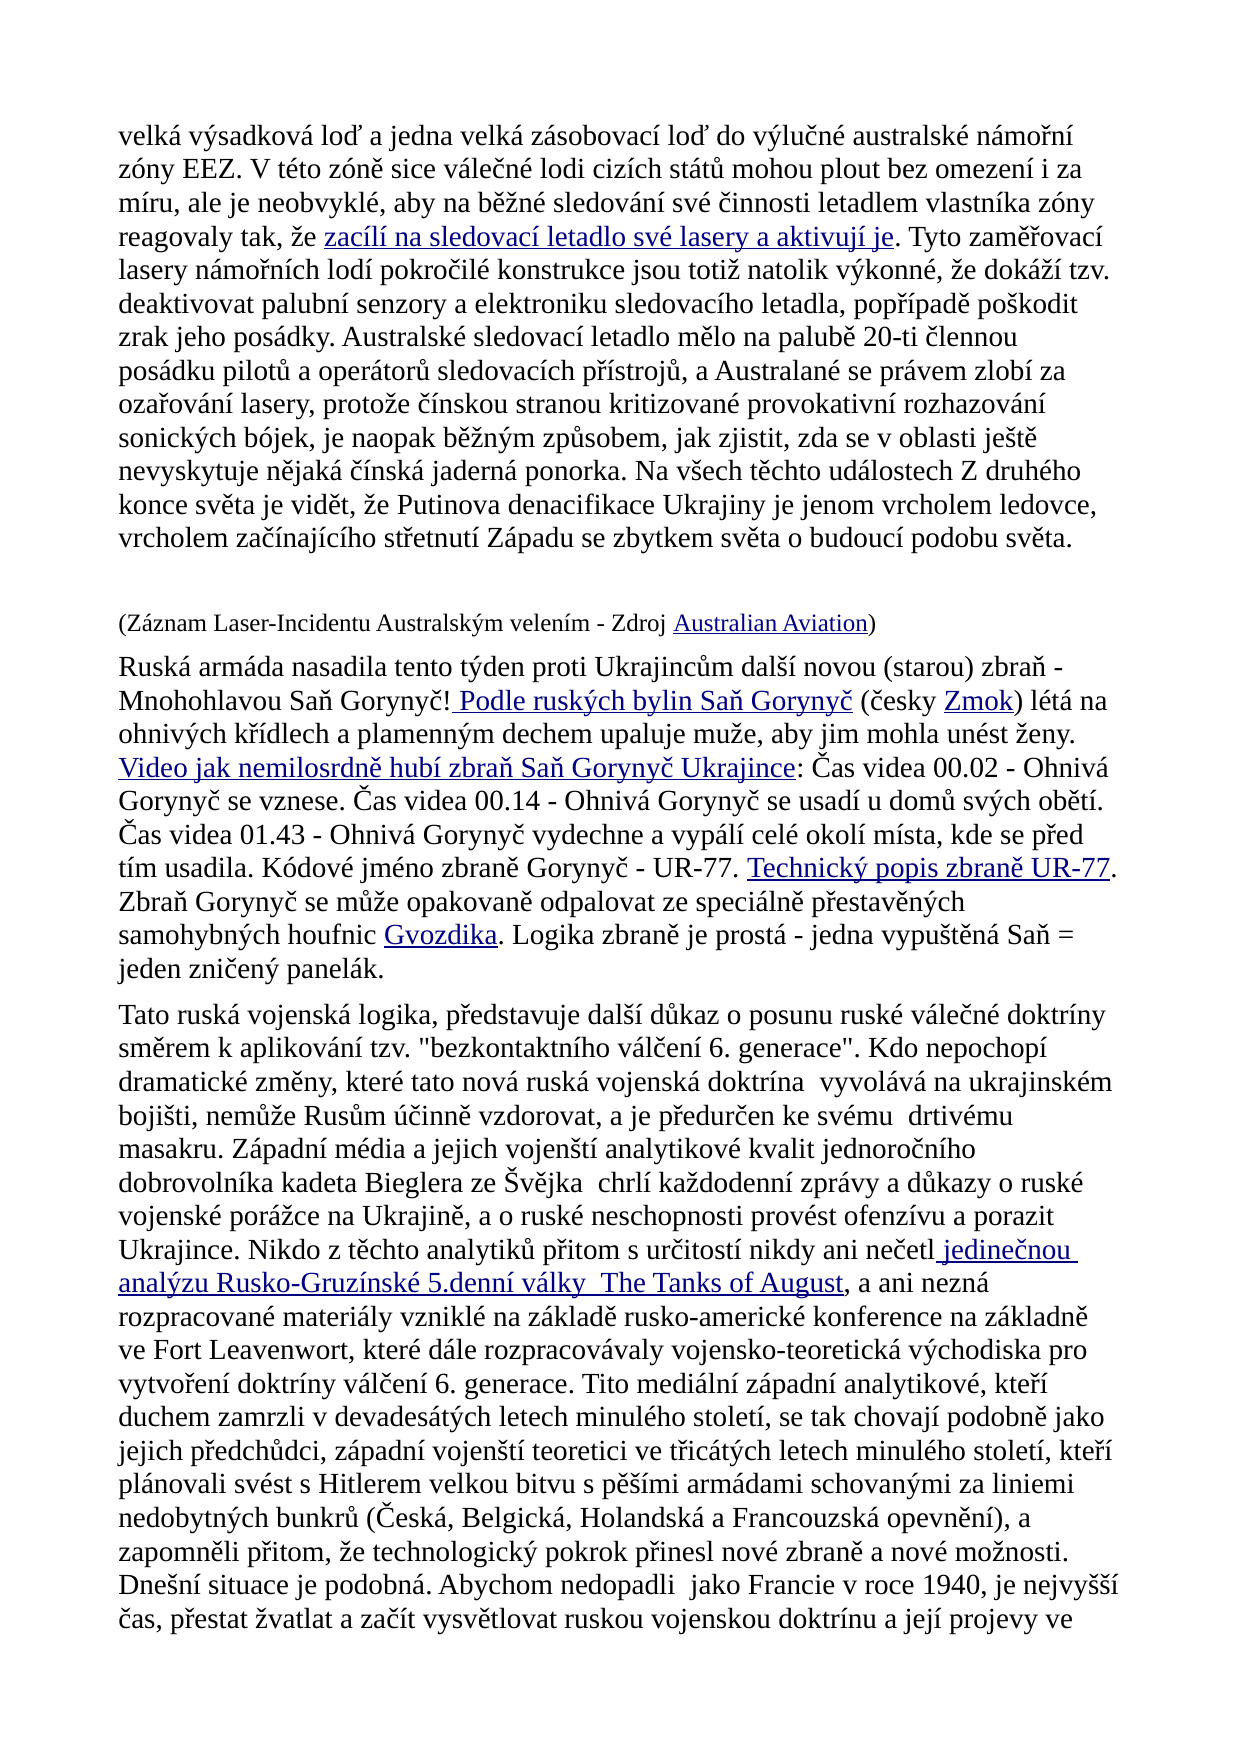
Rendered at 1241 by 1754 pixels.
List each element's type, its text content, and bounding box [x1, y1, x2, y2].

text Tato ruská vojenská logika, představuje další důkaz o posunu ruské válečné doktríny směrem k aplikování tzv. "bezkontaktního válčení 6. generace". Kdo nepochopí dramatické změny, které tato nová ruská vojenská doktrína vyvolává na ukrajinském bojišti, nemůže Rusům účinně vzdorovat, a je předurčen ke svému drtivému masakru. Západní média a jejich vojenští analytikové kvalit jednoročního dobrovolníka kadeta Bieglera ze Švějka chrlí každodenní zprávy a důkazy o ruské vojenské porážce na Ukrajině, a o ruské neschopnosti provést ofenzívu a porazit Ukrajince. Nikdo z těchto analytiků přitom s určitostí nikdy ani nečetl jedinečnou analýzu Rusko-Gruzínské 5.denní války The Tanks of August, a ani nezná rozpracované materiály vzniklé na základě rusko-americké konference na základně ve Fort Leavenwort, které dále rozpracovávaly vojensko-teoretická východiska pro vytvoření doktríny válčení 6. generace. Tito mediální západní analytikové, kteří duchem zamrzli v devadesátých letech minulého století, se tak chovají podobně jako jejich předchůdci, západní vojenští teoretici ve třicátých letech minulého století, kteří plánovali svést s Hitlerem velkou bitvu s pěšími armádami schovanými za liniemi nedobytných bunkrů (Česká, Belgická, Holandská a Francouzská opevnění), a zapomněli přitom, že technologický pokrok přinesl nové zbraně a nové možnosti. Dnešní situace je podobná. Abychom nedopadli jako Francie v roce 1940, je nejvyšší čas, přestat žvatlat a začít vysvětlovat ruskou vojenskou doktrínu a její projevy ve [118, 997, 1122, 1634]
text Ruská armáda nasadila tento týden proti Ukrajincům další novou (starou) zbraň - Mnohohlavou Saň Gorynyč! Podle ruských bylin Saň Gorynyč (česky Zmok) létá na ohnivých křídlech a plamenným dechem upaluje muže, aby jim mohla unést ženy. Video jak nemilosrdně hubí zbraň Saň Gorynyč Ukrajince: Čas videa 00.02 - Ohnivá Gorynyč se vznese. Čas videa 00.14 - Ohnivá Gorynyč se usadí u domů svých obětí. Čas videa 01.43 - Ohnivá Gorynyč vydechne a vypálí celé okolí místa, kde se před tím usadila. Kódové jméno zbraně Gorynyč - UR-77. Technický popis zbraně UR-77. Zbraň Gorynyč se může opakovaně odpalovat ze speciálně přestavěných samohybných houfnic Gvozdika. Logika zbraně je prostá - jedna vypuštěná Saň = jeden zničený panelák. [118, 649, 1122, 984]
text velká výsadková loď a jedna velká zásobovací loď do výlučné australské námořní zóny EEZ. V této zóně sice válečné lodi cizích států mohou plout bez omezení i za míru, ale je neobvyklé, aby na běžné sledování své činnosti letadlem vlastníka zóny reagovaly tak, že zacílí na sledovací letadlo své lasery a aktivují je. Tyto zaměřovací lasery námořních lodí pokročilé konstrukce jsou totiž natolik výkonné, že dokáží tzv. deaktivovat palubní senzory a elektroniku sledovacího letadla, popřípadě poškodit zrak jeho posádky. Australské sledovací letadlo mělo na palubě 20-ti člennou posádku pilotů a operátorů sledovacích přístrojů, a Australané se právem zlobí za ozařování lasery, protože čínskou stranou kritizované provokativní rozhazování sonických bójek, je naopak běžným způsobem, jak zjistit, zda se v oblasti ještě nevyskytuje nějaká čínská jaderná ponorka. Na všech těchto událostech Z druhého konce světa je vidět, že Putinova denacifikace Ukrajiny je jenom vrcholem ledovce, vrcholem začínajícího střetnutí Západu se zbytkem světa o budoucí podobu světa. [118, 118, 1122, 554]
text (Záznam Laser-Incidentu Australským velením - Zdroj Australian Aviation) [118, 608, 1122, 637]
